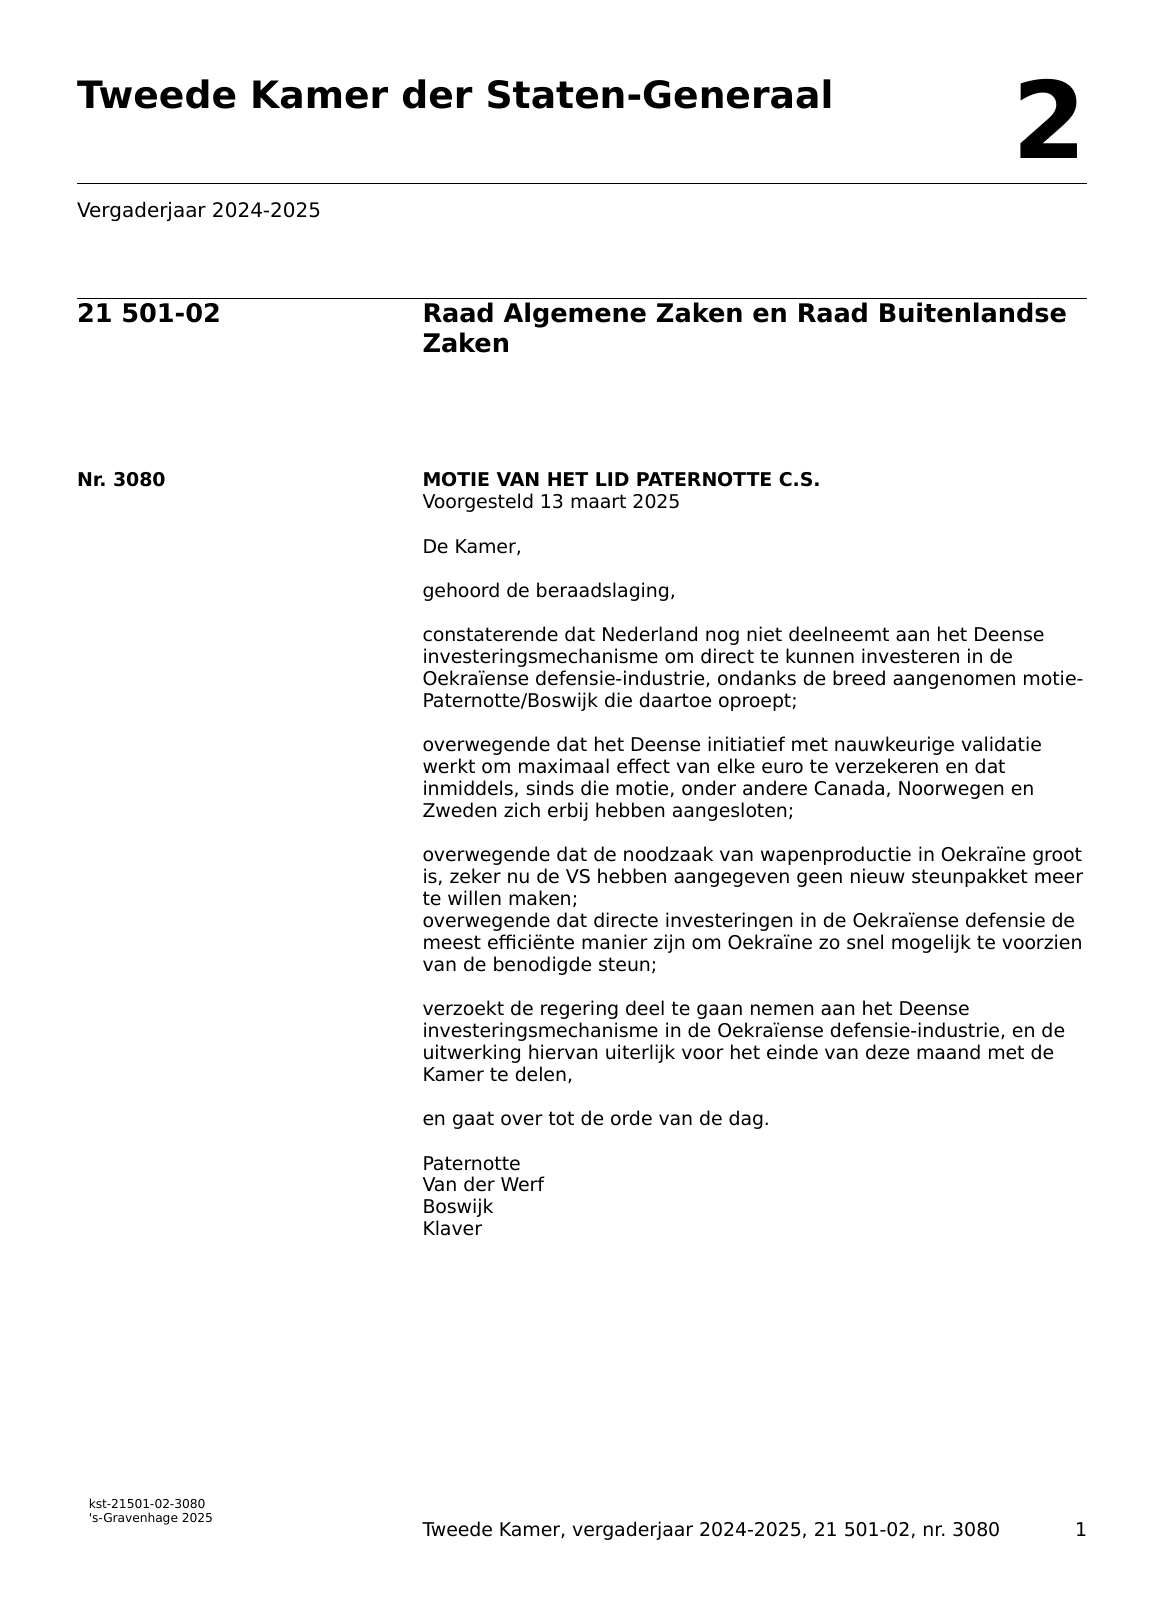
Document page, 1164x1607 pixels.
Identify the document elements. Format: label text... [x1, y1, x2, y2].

text Boswijk [422, 1196, 1087, 1218]
text Van der Werf [422, 1174, 1087, 1196]
subtitle Nr. 3080 MOTIE VAN HET LID PATERNOTTE C.S. [77, 469, 1087, 491]
text constaterende dat Nederland nog niet deelneemt aan het Deense investeringsmechanisme om direct te kunnen investeren in de Oekraïense defensie-industrie, ondanks de breed aangenomen motie-Paternotte/Boswijk die daartoe oproept; [422, 624, 1087, 712]
text gehoord de beraadslaging, [422, 580, 1087, 602]
text verzoekt de regering deel te gaan nemen aan het Deense investeringsmechanisme in de Oekraïense defensie-industrie, en de uitwerking hiervan uiterlijk voor het einde van deze maand met de Kamer te delen, [422, 998, 1087, 1086]
text en gaat over tot de orde van de dag. [422, 1108, 1087, 1130]
text Klaver [422, 1218, 1087, 1240]
text overwegende dat het Deense initiatief met nauwkeurige validatie werkt om maximaal effect van elke euro te verzekeren en dat inmiddels, sinds die motie, onder andere Canada, Noorwegen en Zweden zich erbij hebben aangesloten; [422, 734, 1087, 822]
table_cell Vergaderjaar 2024-2025 [77, 184, 1087, 298]
subtitle 21 501-02 Raad Algemene Zaken en Raad Buitenlandse Zaken [77, 299, 1087, 358]
text overwegende dat de noodzaak van wapenproductie in Oekraïne groot is, zeker nu de VS hebben aangegeven geen nieuw steunpakket meer te willen maken; [422, 844, 1087, 910]
text Paternotte [422, 1152, 1087, 1174]
table_header 2 [886, 59, 1087, 183]
text Voorgesteld 13 maart 2025 [422, 491, 1087, 513]
text overwegende dat directe investeringen in de Oekraïense defensie de meest efficiënte manier zijn om Oekraïne zo snel mogelijk te voorzien van de benodigde steun; [422, 910, 1087, 976]
text 's-Gravenhage 2025 [88, 1511, 323, 1525]
table_header Tweede Kamer der Staten-Generaal [77, 59, 886, 183]
text De Kamer, [422, 536, 1087, 557]
text kst-21501-02-3080 [88, 1497, 323, 1511]
